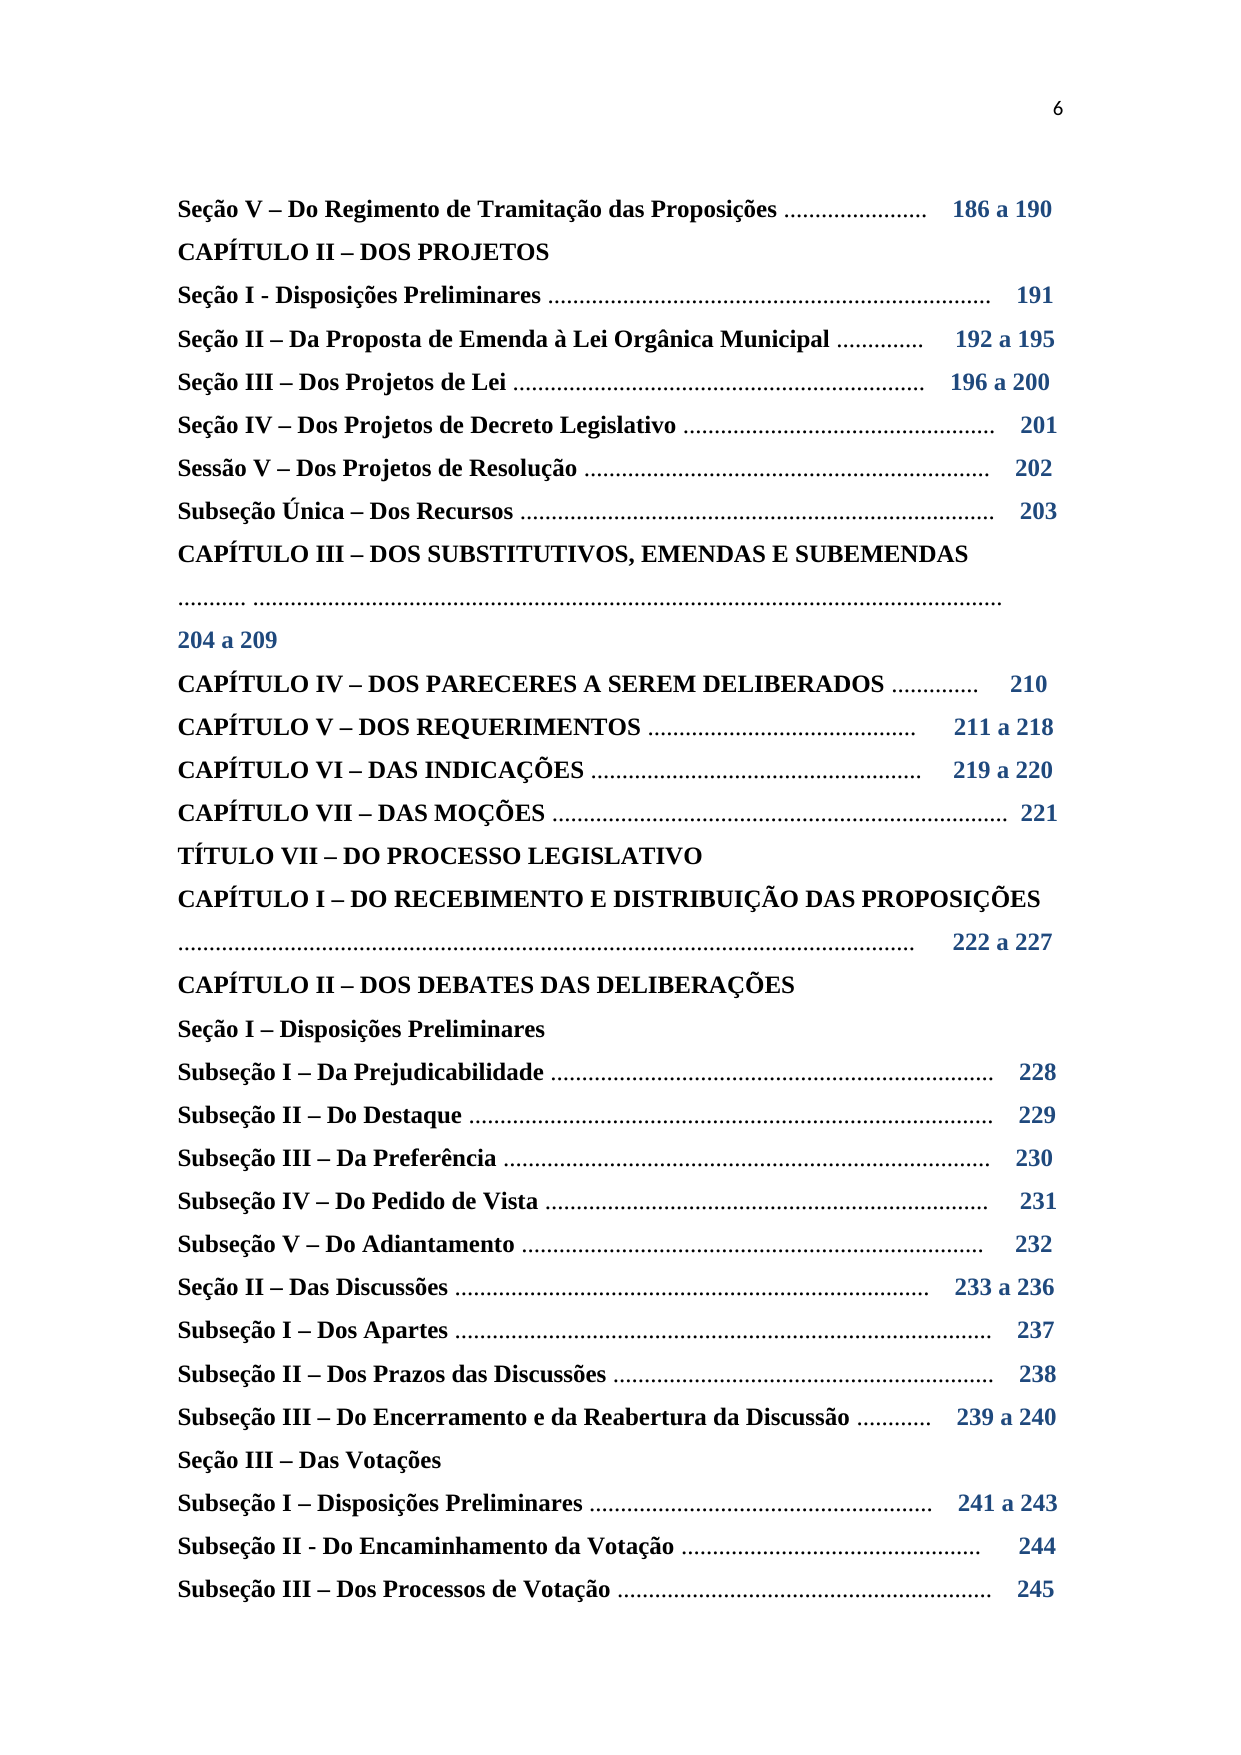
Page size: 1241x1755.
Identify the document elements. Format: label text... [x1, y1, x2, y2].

text Subseção I – Disposições Preliminares ....................................................... 241 a 243 [177, 1488, 1058, 1517]
text Sessão V – Dos Projetos de Resolução ................................................................. 202 [177, 453, 1058, 482]
text CAPÍTULO II – DOS PROJETOS [177, 237, 1058, 266]
text Subseção II – Dos Prazos das Discussões ............................................................. 238 [177, 1359, 1058, 1387]
text CAPÍTULO V – DOS REQUERIMENTOS ........................................... 211 a 218 [177, 712, 1058, 741]
text CAPÍTULO VI – DAS INDICAÇÕES ..................................................... 219 a 220 [177, 755, 1058, 784]
text Seção I - Disposições Preliminares ....................................................................... 191 [177, 281, 1058, 309]
text Subseção II – Do Destaque .................................................................................... 229 [177, 1100, 1058, 1129]
text TÍTULO VII – DO PROCESSO LEGISLATIVO [177, 841, 1058, 870]
text CAPÍTULO VII – DAS MOÇÕES ......................................................................... 221 [177, 798, 1058, 827]
text Seção II – Das Discussões ............................................................................ 233 a 236 [177, 1272, 1058, 1301]
text Subseção I – Da Prejudicabilidade ....................................................................... 228 [177, 1057, 1058, 1086]
text Subseção III – Da Preferência .............................................................................. 230 [177, 1143, 1058, 1172]
text Subseção I – Dos Apartes ...................................................................................... 237 [177, 1316, 1058, 1344]
text Seção III – Das Votações [177, 1445, 1058, 1474]
text CAPÍTULO II – DOS DEBATES DAS DELIBERAÇÕES [177, 971, 1058, 999]
text Seção V – Do Regimento de Tramitação das Proposições ....................... 186 a 190 [177, 194, 1058, 223]
text Seção I – Disposições Preliminares [177, 1014, 1058, 1042]
text Subseção V – Do Adiantamento .......................................................................... 232 [177, 1229, 1058, 1258]
text Subseção III – Dos Processos de Votação ............................................................ 245 [177, 1574, 1058, 1603]
text Subseção II - Do Encaminhamento da Votação ................................................ 244 [177, 1531, 1058, 1560]
text Seção III – Dos Projetos de Lei .................................................................. 196 a 200 [177, 367, 1058, 396]
text Seção IV – Dos Projetos de Decreto Legislativo .................................................. 201 [177, 410, 1058, 439]
text Subseção Única – Dos Recursos ............................................................................ 203 [177, 496, 1058, 525]
text Seção II – Da Proposta de Emenda à Lei Orgânica Municipal .............. 192 a 195 [177, 324, 1058, 352]
text Subseção IV – Do Pedido de Vista ....................................................................... 231 [177, 1186, 1058, 1215]
text CAPÍTULO I – DO RECEBIMENTO E DISTRIBUIÇÃO DAS PROPOSIÇÕES ...................................................................................................................... 222 a 227 [177, 884, 1058, 956]
text CAPÍTULO III – DOS SUBSTITUTIVOS, EMENDAS E SUBEMENDAS ........... ........................................................................................................................ 204 a 209 [177, 539, 1058, 654]
text Subseção III – Do Encerramento e da Reabertura da Discussão ............ 239 a 240 [177, 1402, 1058, 1431]
text CAPÍTULO IV – DOS PARECERES A SEREM DELIBERADOS .............. 210 [177, 669, 1058, 697]
